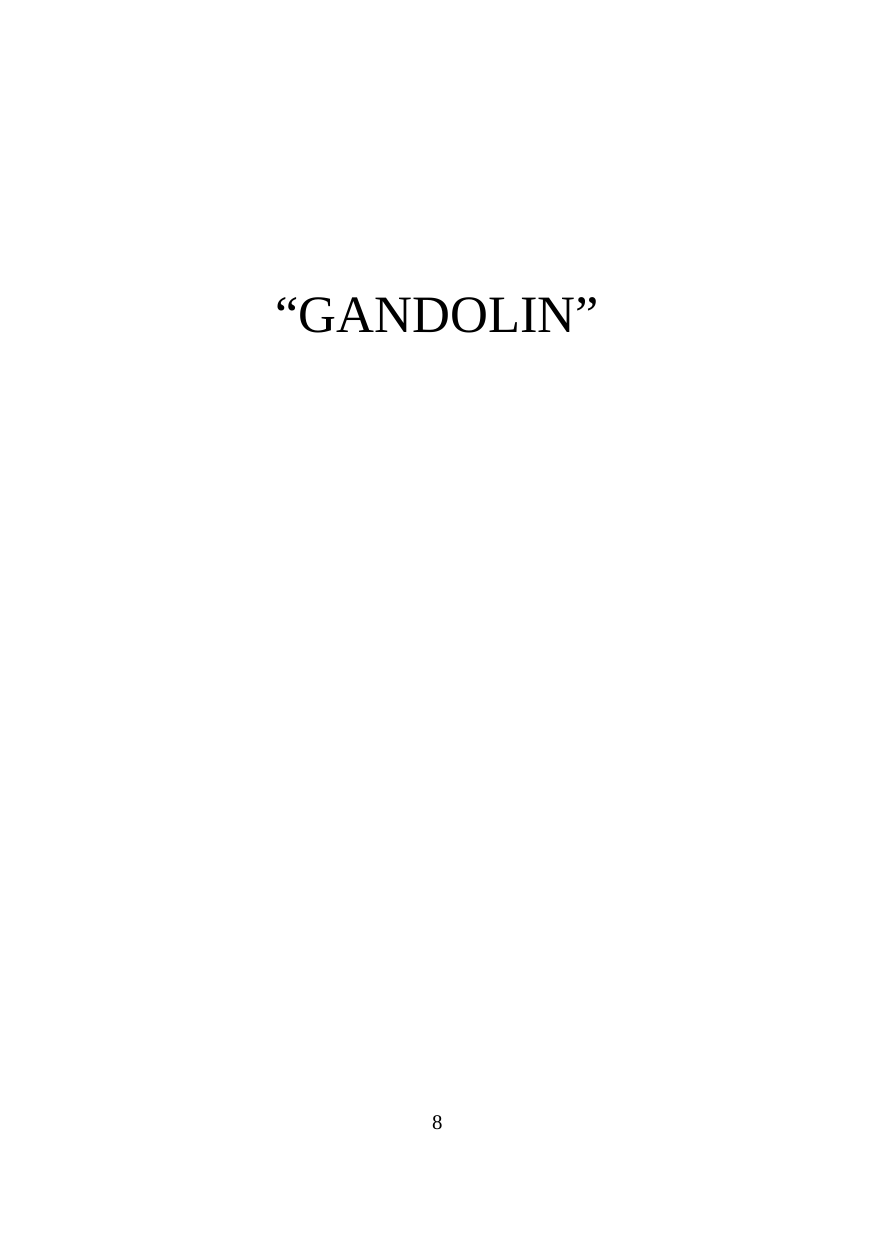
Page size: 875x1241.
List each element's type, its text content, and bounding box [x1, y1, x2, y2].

subtitle “GANDOLIN” [106, 283, 768, 344]
